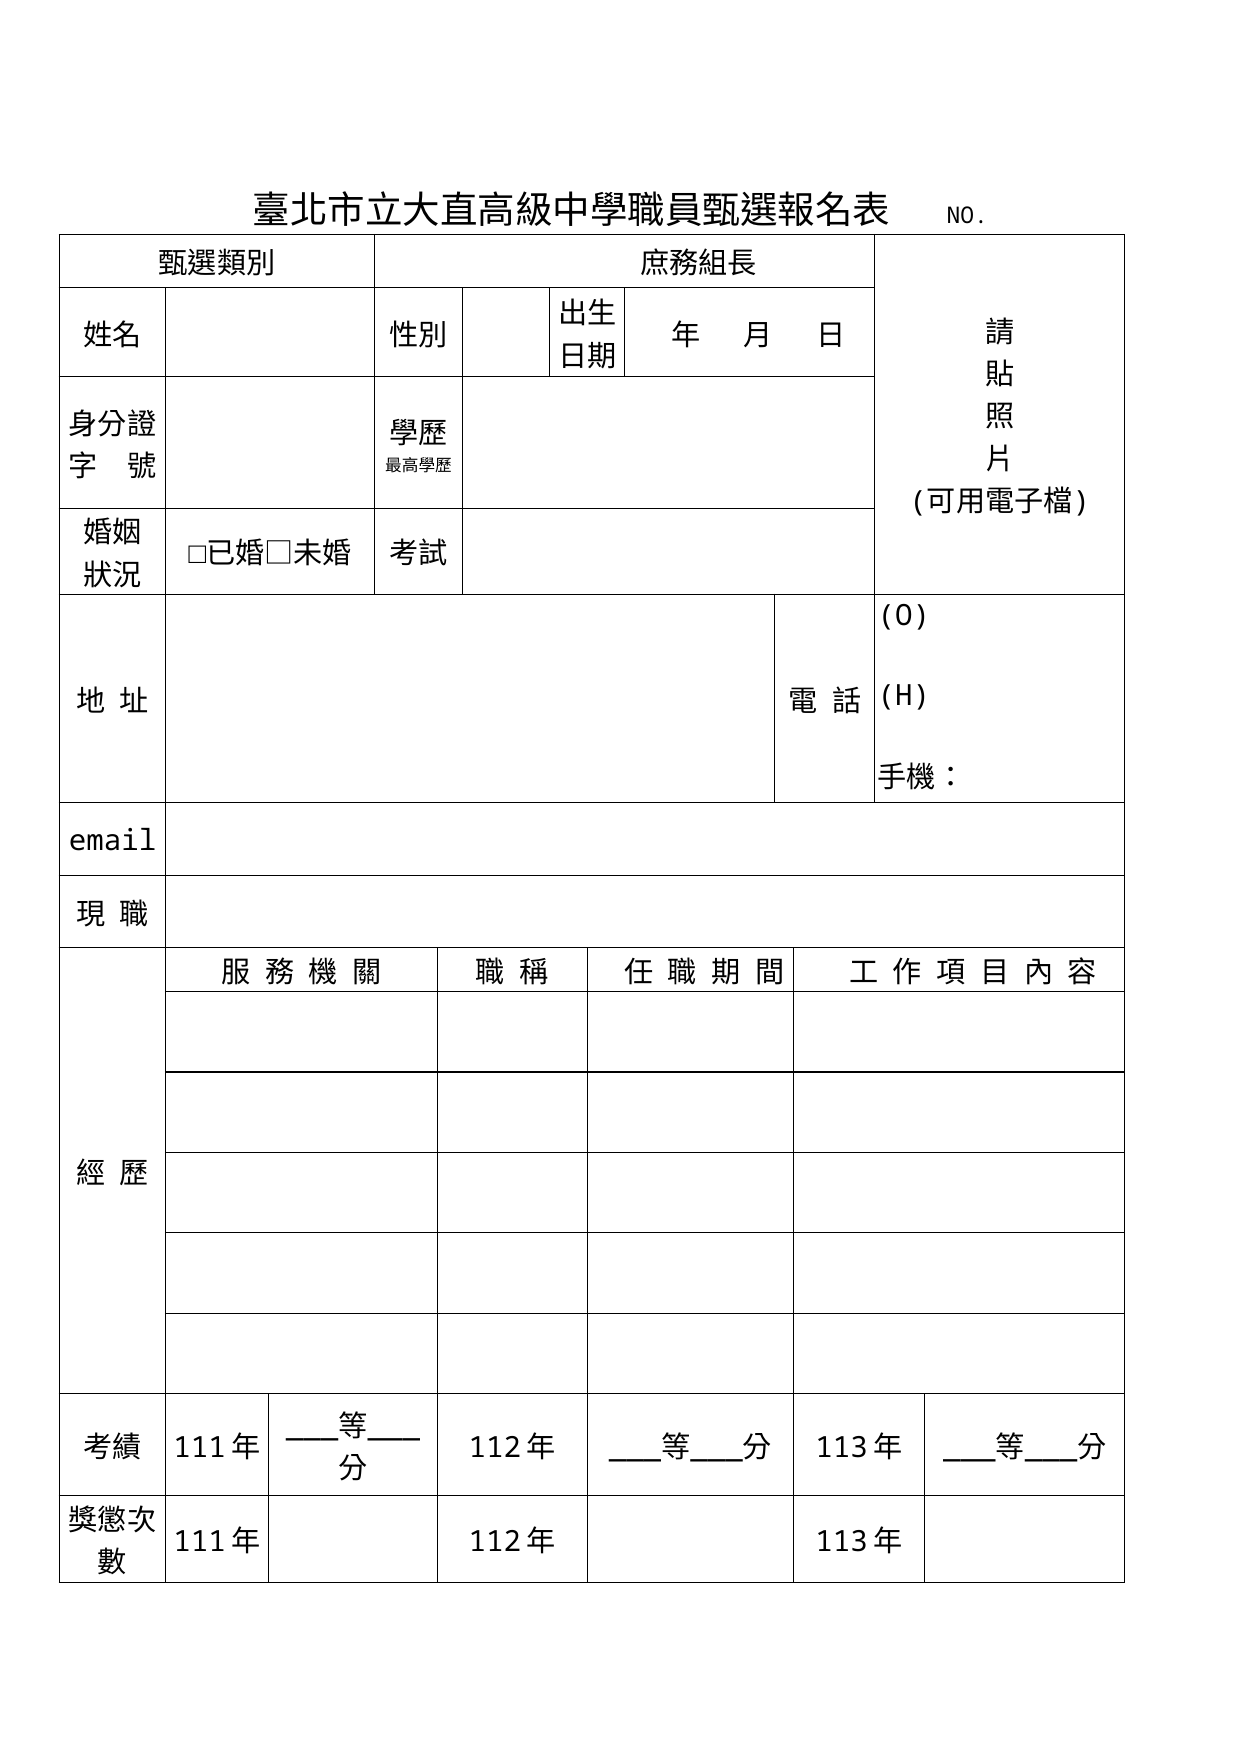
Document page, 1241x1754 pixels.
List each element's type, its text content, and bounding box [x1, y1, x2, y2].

table_cell 現 職 [60, 876, 165, 947]
table_cell [166, 377, 374, 508]
table_cell 工 作 項 目 內 容 [794, 948, 1124, 991]
table_cell [794, 1153, 1124, 1232]
table_cell [166, 992, 437, 1071]
table_cell [166, 803, 1124, 875]
table_cell 性別 [375, 288, 462, 376]
text 臺北市立大直高級中學職員甄選報名表 NO. [59, 179, 1181, 234]
table_cell 113年 [794, 1394, 924, 1495]
table_cell [588, 992, 793, 1071]
table_cell 112年 [438, 1394, 587, 1495]
table_cell email [60, 803, 165, 875]
table_cell 111年 [166, 1394, 268, 1495]
table_cell [438, 992, 587, 1071]
table_cell [269, 1496, 437, 1582]
table_cell [794, 1073, 1124, 1152]
table_cell 姓名 [60, 288, 165, 376]
table_header 甄選類別 [60, 235, 374, 287]
table_cell [438, 1233, 587, 1313]
table_cell 出生 日期 [550, 288, 624, 376]
table_cell 地 址 [60, 595, 165, 802]
table_cell [588, 1153, 793, 1232]
table_header 請 貼 照 片 (可用電子檔) [875, 235, 1124, 593]
table_cell 獎懲次數 [60, 1496, 165, 1582]
table_cell [463, 509, 874, 593]
table_cell 服 務 機 關 [166, 948, 437, 991]
table_cell [438, 1314, 587, 1393]
table_cell [588, 1314, 793, 1393]
table_cell 身分證字 號 [60, 377, 165, 508]
table_cell ___等___分 [588, 1394, 793, 1495]
table_cell [166, 288, 374, 376]
table_cell ___等___分 [925, 1394, 1124, 1495]
table_cell 考績 [60, 1394, 165, 1495]
table_cell 任 職 期 間 [588, 948, 793, 991]
table_cell [438, 1073, 587, 1152]
table_cell [166, 1233, 437, 1313]
table_cell [794, 992, 1124, 1071]
table_cell [588, 1073, 793, 1152]
table_cell [463, 377, 874, 508]
table_cell (O) (H) 手機： [875, 595, 1124, 802]
table_cell [794, 1314, 1124, 1393]
table_cell 電 話 [775, 595, 874, 802]
table_cell □已婚□未婚 [166, 509, 374, 593]
table_cell 學歷 最高學歷 [375, 377, 462, 508]
table_cell ___等___分 [269, 1394, 437, 1495]
table_cell [438, 1153, 587, 1232]
table_cell 職 稱 [438, 948, 587, 991]
table_header 庶務組長 [375, 235, 874, 287]
table_cell [166, 595, 774, 802]
table_cell 111年 [166, 1496, 268, 1582]
table_cell [588, 1233, 793, 1313]
table_cell 經 歷 [60, 948, 165, 1393]
table_cell [166, 1073, 437, 1152]
table_cell [794, 1233, 1124, 1313]
table_cell 考試 [375, 509, 462, 593]
table_cell 112年 [438, 1496, 587, 1582]
table_cell [166, 1153, 437, 1232]
table_cell 113年 [794, 1496, 924, 1582]
table_cell 婚姻 狀況 [60, 509, 165, 593]
table_cell [925, 1496, 1124, 1582]
table_cell [463, 288, 549, 376]
table_cell [588, 1496, 793, 1582]
table_cell [166, 1314, 437, 1393]
table_cell [166, 876, 1124, 947]
table_cell 年 月 日 [625, 288, 874, 376]
